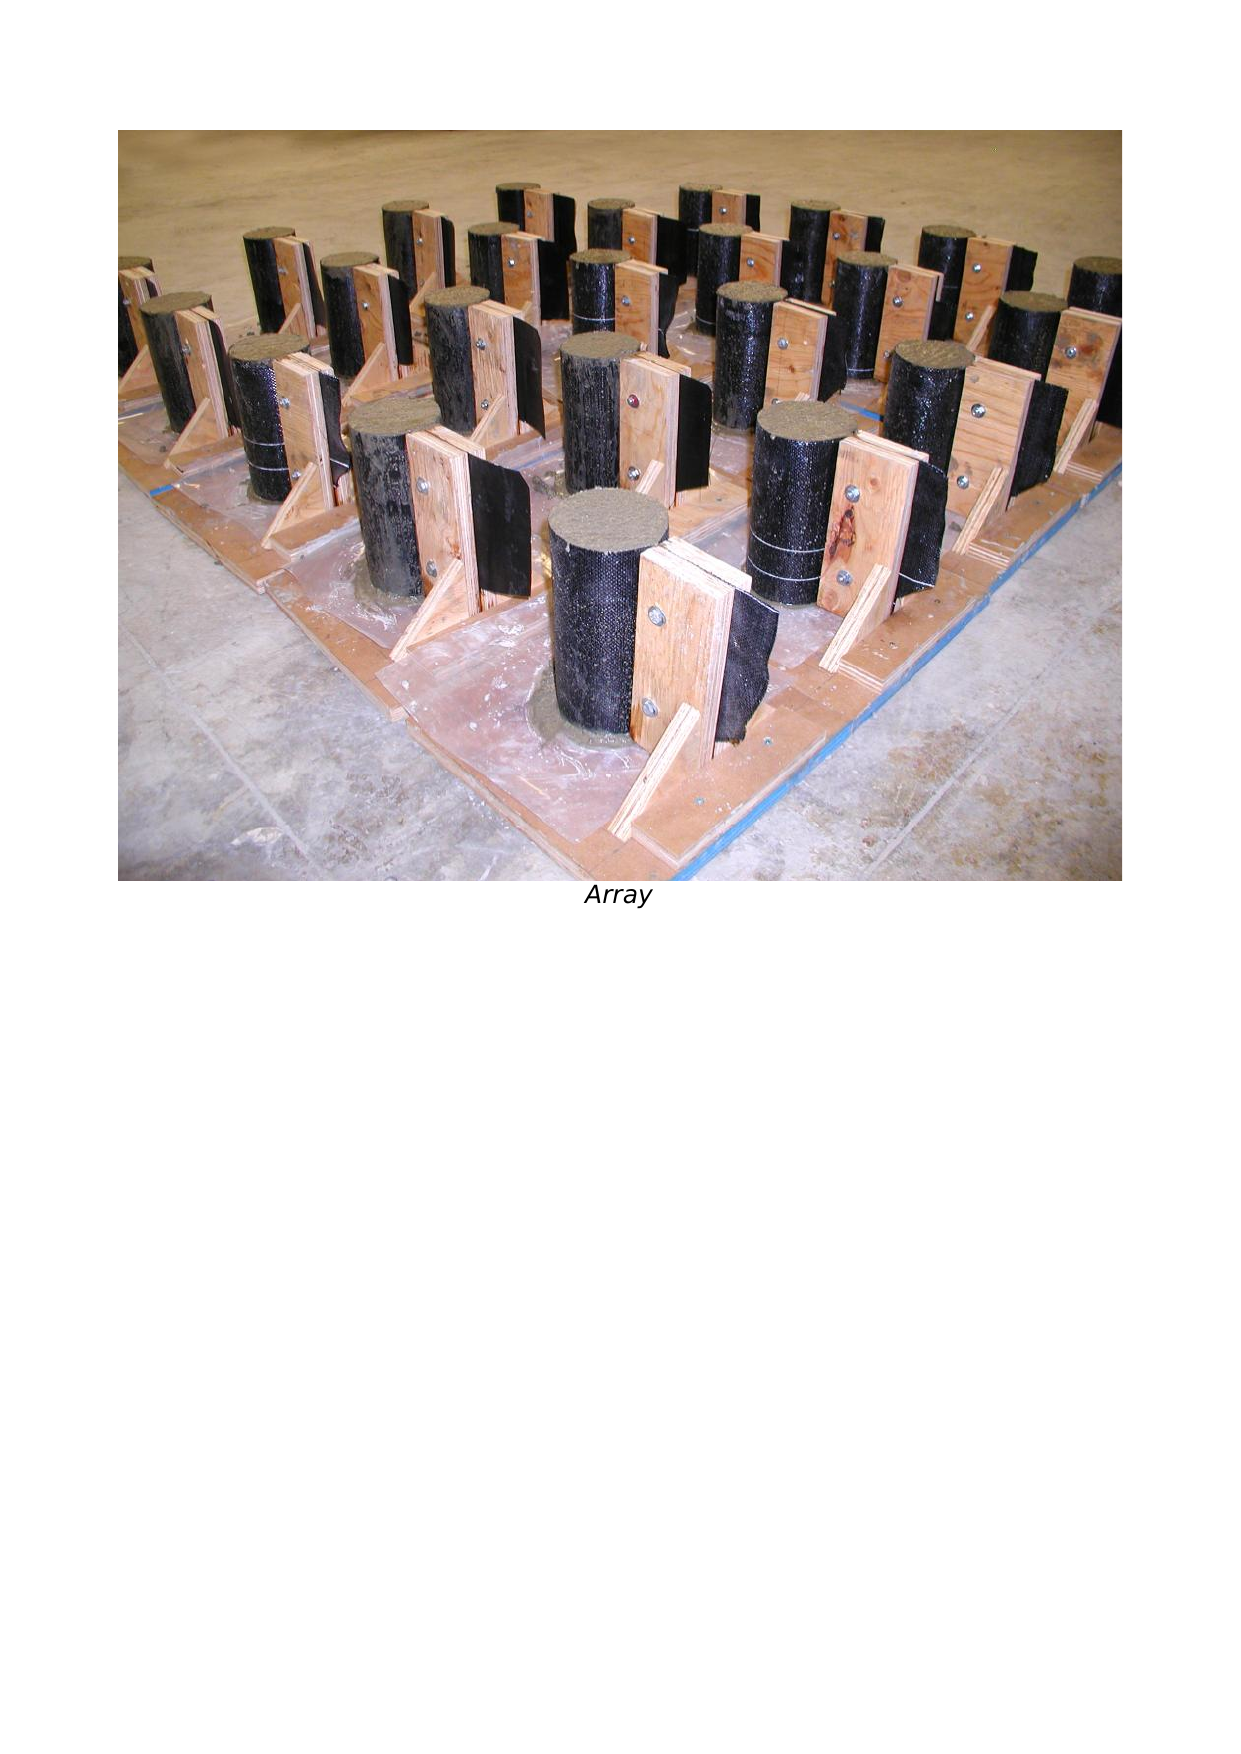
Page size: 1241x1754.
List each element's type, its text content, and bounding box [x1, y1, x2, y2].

picture [118, 130, 1123, 881]
text Array [118, 881, 1122, 910]
